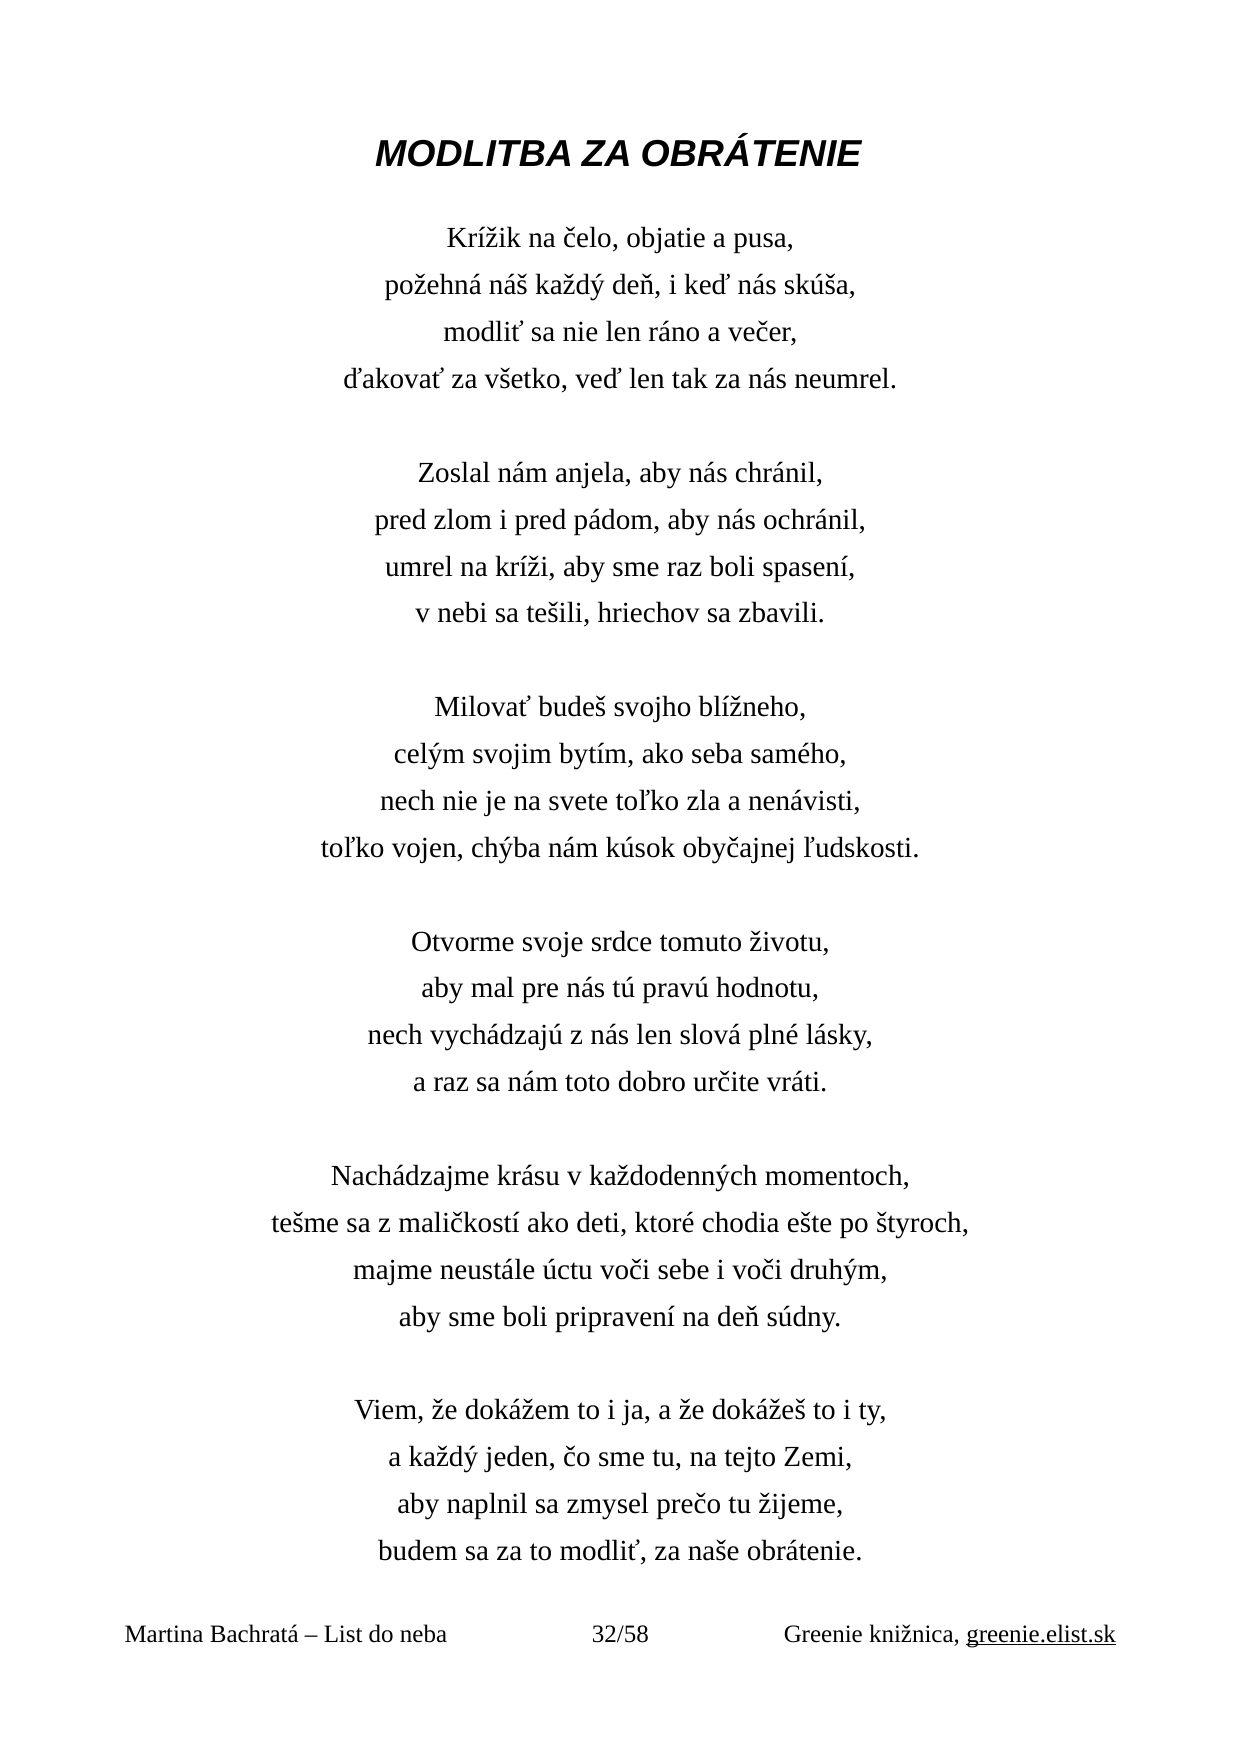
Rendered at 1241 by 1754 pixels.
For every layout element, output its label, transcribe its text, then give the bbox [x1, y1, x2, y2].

text Otvorme svoje srdce tomuto životu, [106, 924, 1134, 957]
text Zoslal nám anjela, aby nás chránil, [106, 455, 1134, 488]
subtitle MODLITBA ZA OBRÁTENIE [106, 131, 1134, 174]
text modliť sa nie len ráno a večer, [106, 314, 1134, 348]
text Viem, že dokážem to i ja, a že dokážeš to i ty, [106, 1392, 1134, 1426]
text Nachádzajme krásu v každodenných momentoch, [106, 1158, 1134, 1192]
text Krížik na čelo, objatie a pusa, [106, 221, 1134, 254]
text a každý jeden, čo sme tu, na tejto Zemi, [106, 1439, 1134, 1473]
text aby sme boli pripravení na deň súdny. [106, 1299, 1134, 1332]
text požehná náš každý deň, i keď nás skúša, [106, 267, 1134, 301]
text majme neustále úctu voči sebe i voči druhým, [106, 1252, 1134, 1285]
text nech vychádzajú z nás len slová plné lásky, [106, 1017, 1134, 1051]
text tešme sa z maličkostí ako deti, ktoré chodia ešte po štyroch, [106, 1205, 1134, 1238]
text ďakovať za všetko, veď len tak za nás neumrel. [106, 361, 1134, 395]
text nech nie je na svete toľko zla a nenávisti, [106, 783, 1134, 817]
text Milovať budeš svojho blížneho, [106, 689, 1134, 723]
text aby mal pre nás tú pravú hodnotu, [106, 971, 1134, 1004]
text aby naplnil sa zmysel prečo tu žijeme, [106, 1486, 1134, 1520]
text celým svojim bytím, ako seba samého, [106, 736, 1134, 770]
text toľko vojen, chýba nám kúsok obyčajnej ľudskosti. [106, 830, 1134, 863]
text budem sa za to modliť, za naše obrátenie. [106, 1533, 1134, 1567]
text umrel na kríži, aby sme raz boli spasení, [106, 549, 1134, 582]
text a raz sa nám toto dobro určite vráti. [106, 1064, 1134, 1098]
text pred zlom i pred pádom, aby nás ochránil, [106, 502, 1134, 535]
text v nebi sa tešili, hriechov sa zbavili. [106, 596, 1134, 629]
